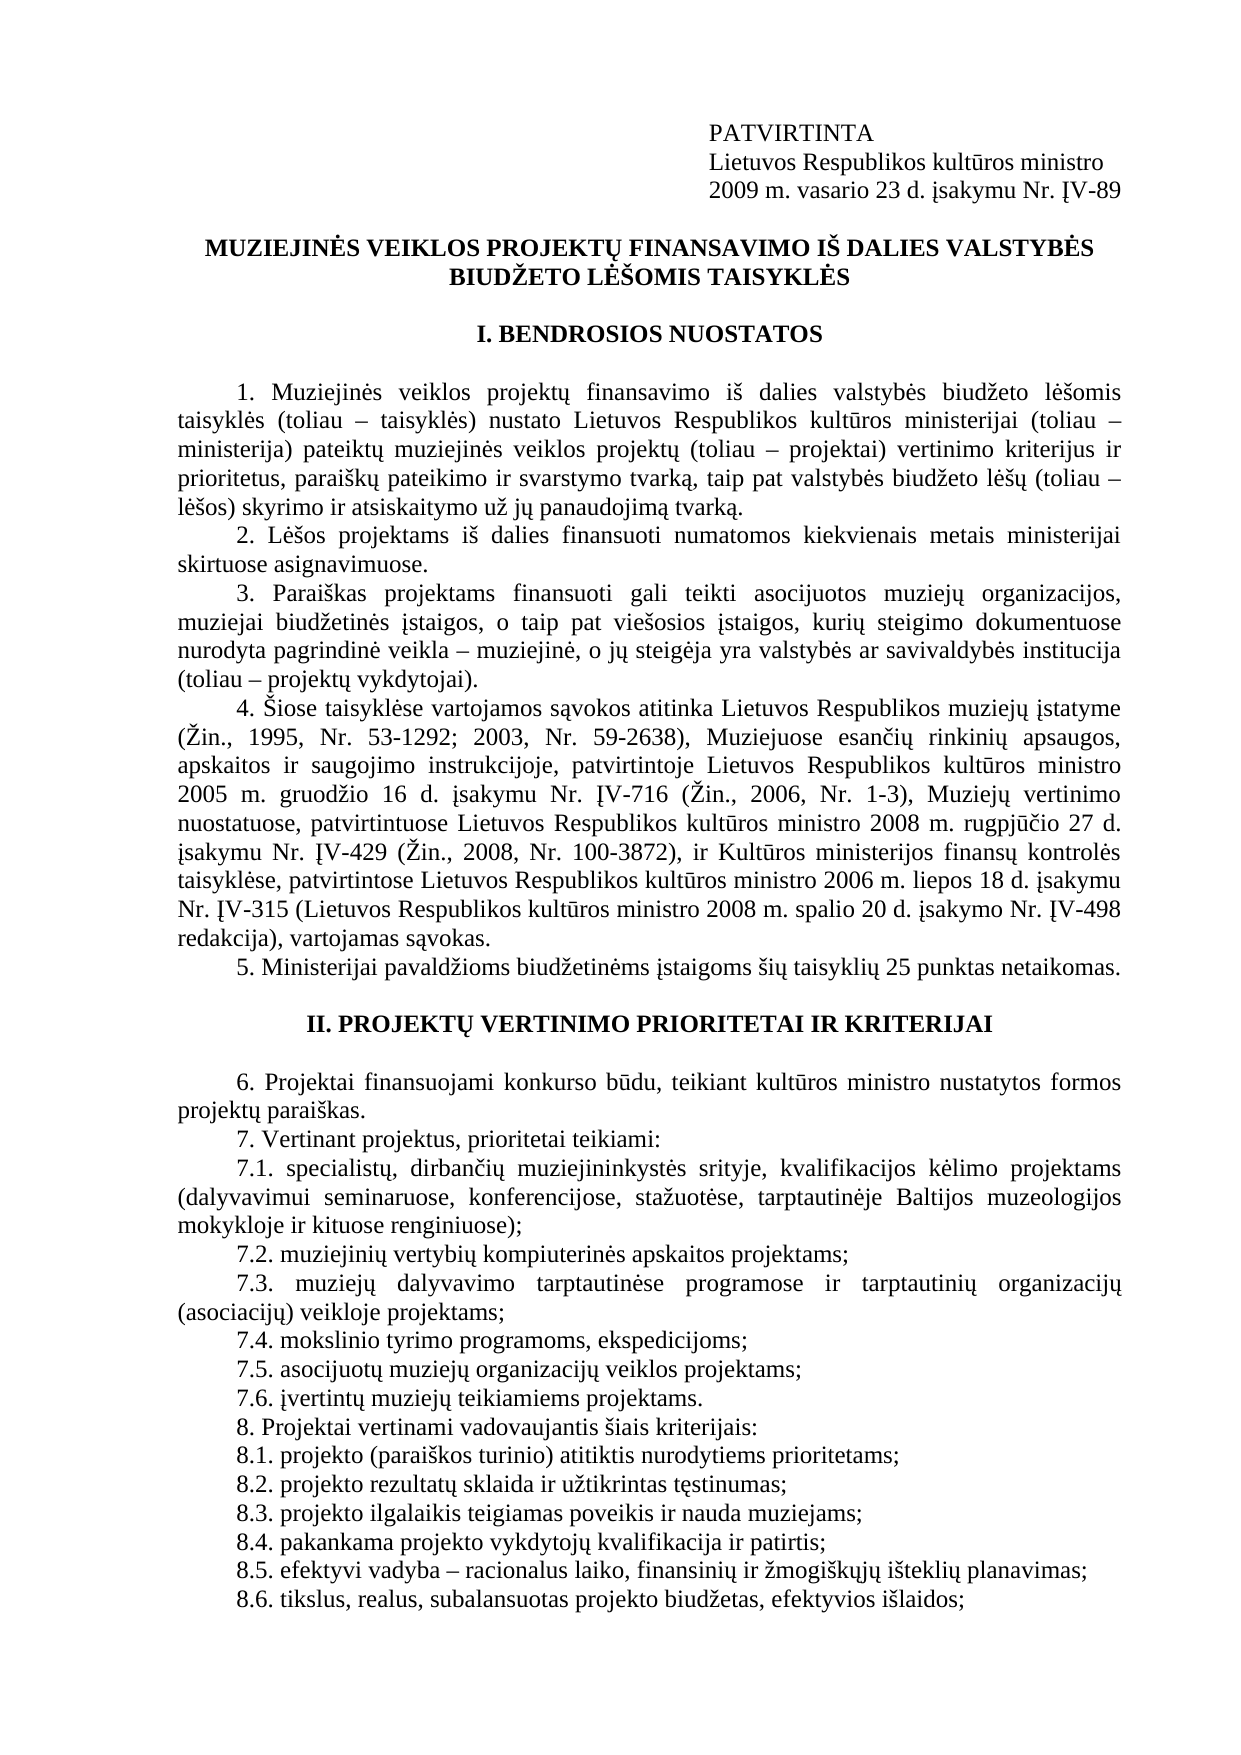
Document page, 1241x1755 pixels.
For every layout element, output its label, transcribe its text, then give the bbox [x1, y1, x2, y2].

text 2009 m. vasario 23 d. įsakymu Nr. ĮV-89 [177, 176, 1122, 204]
text 1. Muziejinės veiklos projektų finansavimo iš dalies valstybės biudžeto lėšomis taisyklės (toliau – taisyklės) nustato Lietuvos Respublikos kultūros ministerijai (toliau – ministerija) pateiktų muziejinės veiklos projektų (toliau – projektai) vertinimo kriterijus ir prioritetus, paraiškų pateikimo ir svarstymo tvarką, taip pat valstybės biudžeto lėšų (toliau – lėšos) skyrimo ir atsiskaitymo už jų panaudojimą tvarką. [177, 377, 1122, 521]
text 8. Projektai vertinami vadovaujantis šiais kriterijais: [177, 1412, 1122, 1441]
text 8.1. projekto (paraiškos turinio) atitiktis nurodytiems prioritetams; [177, 1441, 1122, 1469]
text 6. Projektai finansuojami konkurso būdu, teikiant kultūros ministro nustatytos formos projektų paraiškas. [177, 1067, 1122, 1124]
text MUZIEJINĖS VEIKLOS PROJEKTŲ FINANSAVIMO IŠ DALIES VALSTYBĖS BIUDŽETO LĖŠOMIS TAISYKLĖS [177, 233, 1122, 291]
text 3. Paraiškas projektams finansuoti gali teikti asocijuotos muziejų organizacijos, muziejai biudžetinės įstaigos, o taip pat viešosios įstaigos, kurių steigimo dokumentuose nurodyta pagrindinė veikla – muziejinė, o jų steigėja yra valstybės ar savivaldybės institucija (toliau – projektų vykdytojai). [177, 578, 1122, 693]
text 7.4. mokslinio tyrimo programoms, ekspedicijoms; [177, 1326, 1122, 1354]
text Lietuvos Respublikos kultūros ministro [177, 147, 1122, 176]
text 7.1. specialistų, dirbančių muziejininkystės srityje, kvalifikacijos kėlimo projektams (dalyvavimui seminaruose, konferencijose, stažuotėse, tarptautinėje Baltijos muzeologijos mokykloje ir kituose renginiuose); [177, 1153, 1122, 1239]
text 2. Lėšos projektams iš dalies finansuoti numatomos kiekvienais metais ministerijai skirtuose asignavimuose. [177, 521, 1122, 578]
text 5. Ministerijai pavaldžioms biudžetinėms įstaigoms šių taisyklių 25 punktas netaikomas. [177, 952, 1122, 981]
text 7.5. asocijuotų muziejų organizacijų veiklos projektams; [177, 1354, 1122, 1383]
text 8.5. efektyvi vadyba – racionalus laiko, finansinių ir žmogiškųjų išteklių planavimas; [177, 1556, 1122, 1584]
text 4. Šiose taisyklėse vartojamos sąvokos atitinka Lietuvos Respublikos muziejų įstatyme (Žin., 1995, Nr. 53-1292; 2003, Nr. 59-2638), Muziejuose esančių rinkinių apsaugos, apskaitos ir saugojimo instrukcijoje, patvirtintoje Lietuvos Respublikos kultūros ministro 2005 m. gruodžio 16 d. įsakymu Nr. ĮV-716 (Žin., 2006, Nr. 1-3), Muziejų vertinimo nuostatuose, patvirtintuose Lietuvos Respublikos kultūros ministro 2008 m. rugpjūčio 27 d. įsakymu Nr. ĮV-429 (Žin., 2008, Nr. 100-3872), ir Kultūros ministerijos finansų kontrolės taisyklėse, patvirtintose Lietuvos Respublikos kultūros ministro 2006 m. liepos 18 d. įsakymu Nr. ĮV-315 (Lietuvos Respublikos kultūros ministro 2008 m. spalio 20 d. įsakymo Nr. ĮV-498 redakcija), vartojamas sąvokas. [177, 693, 1122, 952]
text 8.2. projekto rezultatų sklaida ir užtikrintas tęstinumas; [177, 1469, 1122, 1498]
text I. BENDROSIOS NUOSTATOS [177, 319, 1122, 348]
text 7.3. muziejų dalyvavimo tarptautinėse programose ir tarptautinių organizacijų (asociacijų) veikloje projektams; [177, 1268, 1122, 1326]
text 8.6. tikslus, realus, subalansuotas projekto biudžetas, efektyvios išlaidos; [177, 1584, 1122, 1613]
text 8.3. projekto ilgalaikis teigiamas poveikis ir nauda muziejams; [177, 1498, 1122, 1527]
text PATVIRTINTA [709, 118, 1122, 147]
text II. PROJEKTŲ VERTINIMO PRIORITETAI IR KRITERIJAI [177, 1009, 1122, 1038]
text 8.4. pakankama projekto vykdytojų kvalifikacija ir patirtis; [177, 1527, 1122, 1556]
text 7. Vertinant projektus, prioritetai teikiami: [177, 1124, 1122, 1153]
text 7.2. muziejinių vertybių kompiuterinės apskaitos projektams; [177, 1239, 1122, 1268]
text 7.6. įvertintų muziejų teikiamiems projektams. [177, 1383, 1122, 1412]
